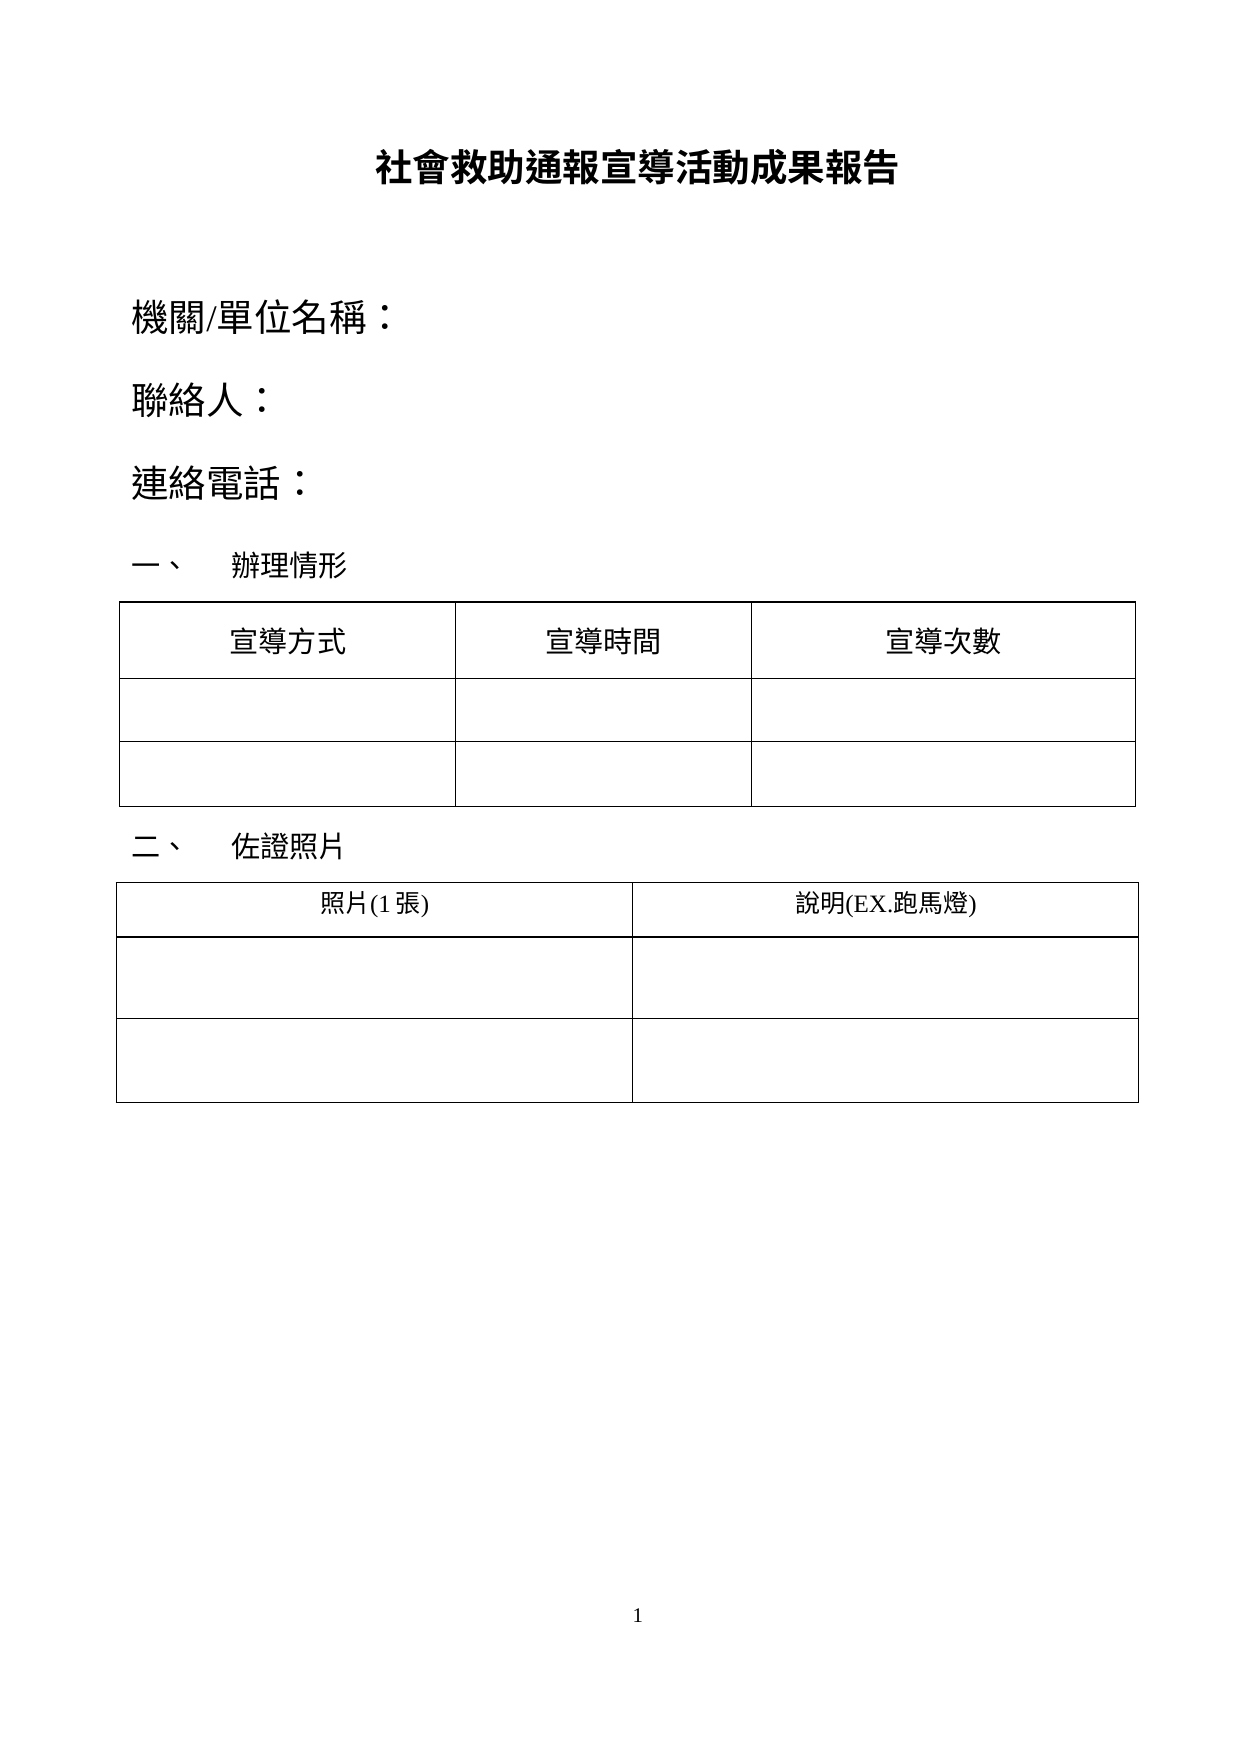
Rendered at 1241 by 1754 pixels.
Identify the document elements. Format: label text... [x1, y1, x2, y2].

table_cell [633, 938, 1138, 1018]
list 佐證照片 [131, 807, 1144, 882]
table_cell [456, 679, 751, 741]
table_cell [117, 1019, 632, 1102]
table_header 照片(1張) [117, 883, 632, 936]
table_header 宣導次數 [752, 603, 1135, 677]
list 辦理情形 [131, 526, 1144, 601]
table_cell [120, 742, 455, 806]
table_cell [120, 679, 455, 741]
text 連絡電話： [131, 443, 1144, 518]
table_cell [752, 679, 1135, 741]
text 聯絡人： [131, 360, 1144, 435]
text 社會救助通報宣導活動成果報告 [131, 127, 1144, 202]
table_cell [752, 742, 1135, 806]
table_cell [633, 1019, 1138, 1102]
text 機關/單位名稱： [131, 277, 1144, 352]
table_cell [117, 938, 632, 1018]
table_cell [456, 742, 751, 806]
table_header 宣導時間 [456, 603, 751, 677]
table_header 宣導方式 [120, 603, 455, 677]
table_header 說明(EX.跑馬燈) [633, 883, 1138, 936]
